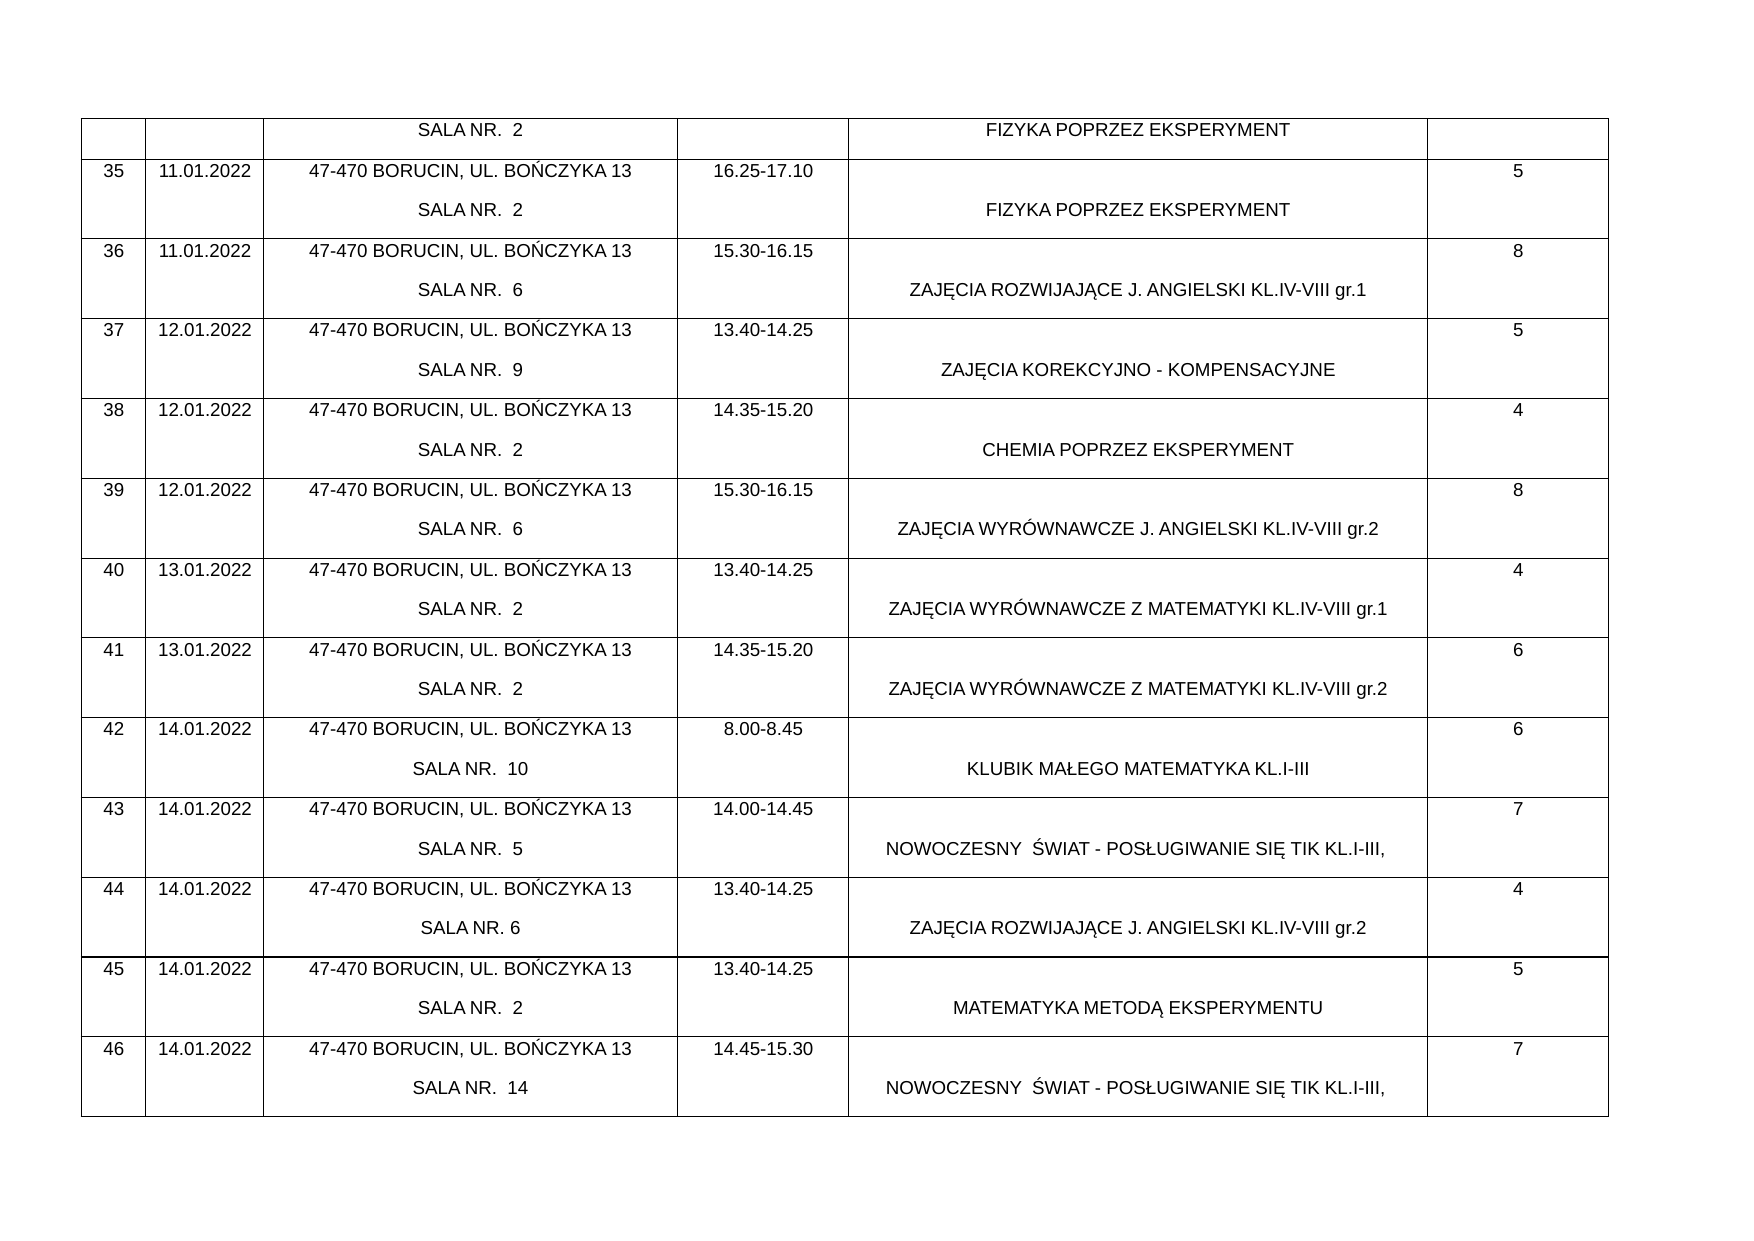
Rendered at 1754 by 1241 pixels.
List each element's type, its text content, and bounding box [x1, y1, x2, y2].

table_cell NOWOCZESNY ŚWIAT - POSŁUGIWANIE SIĘ TIK KL.I-III, [849, 1037, 1427, 1116]
table_cell 47-470 BORUCIN, UL. BOŃCZYKA 13 SALA NR. 6 [264, 878, 677, 956]
table_cell 47-470 BORUCIN, UL. BOŃCZYKA 13 SALA NR. 2 [264, 638, 677, 717]
table_cell 12.01.2022 [146, 319, 263, 398]
table_cell 15.30-16.15 [678, 239, 848, 318]
table_cell 45 [82, 958, 145, 1036]
table_cell 11.01.2022 [146, 160, 263, 238]
table_cell 11.01.2022 [146, 239, 263, 318]
table_cell [1428, 119, 1608, 158]
table_cell NOWOCZESNY ŚWIAT - POSŁUGIWANIE SIĘ TIK KL.I-III, [849, 798, 1427, 877]
table_cell 41 [82, 638, 145, 717]
table_cell 38 [82, 399, 145, 478]
table_cell 13.40-14.25 [678, 559, 848, 637]
table_cell CHEMIA POPRZEZ EKSPERYMENT [849, 399, 1427, 478]
table_cell 5 [1428, 958, 1608, 1036]
table_cell 14.35-15.20 [678, 638, 848, 717]
table_cell 13.01.2022 [146, 638, 263, 717]
table_cell 44 [82, 878, 145, 956]
table_cell 14.01.2022 [146, 798, 263, 877]
table_cell 14.01.2022 [146, 718, 263, 797]
table_cell [678, 119, 848, 158]
table_cell 6 [1428, 718, 1608, 797]
table_cell 12.01.2022 [146, 399, 263, 478]
table_cell 35 [82, 160, 145, 238]
table_cell 13.40-14.25 [678, 319, 848, 398]
table_cell 40 [82, 559, 145, 637]
table_cell 47-470 BORUCIN, UL. BOŃCZYKA 13 SALA NR. 14 [264, 1037, 677, 1116]
table_cell 47-470 BORUCIN, UL. BOŃCZYKA 13 SALA NR. 6 [264, 479, 677, 557]
table_cell 8 [1428, 479, 1608, 557]
table_cell 15.30-16.15 [678, 479, 848, 557]
table_cell 12.01.2022 [146, 479, 263, 557]
table_cell 47-470 BORUCIN, UL. BOŃCZYKA 13 SALA NR. 2 [264, 160, 677, 238]
table_cell 5 [1428, 319, 1608, 398]
table_cell ZAJĘCIA ROZWIJAJĄCE J. ANGIELSKI KL.IV-VIII gr.1 [849, 239, 1427, 318]
table_cell 7 [1428, 798, 1608, 877]
table_cell SALA NR. 2 [264, 119, 677, 158]
table_cell 13.40-14.25 [678, 878, 848, 956]
table_cell [82, 119, 145, 158]
table_cell ZAJĘCIA WYRÓWNAWCZE Z MATEMATYKI KL.IV-VIII gr.1 [849, 559, 1427, 637]
table_cell 4 [1428, 559, 1608, 637]
table_cell 43 [82, 798, 145, 877]
table_cell 14.01.2022 [146, 958, 263, 1036]
table_cell 14.01.2022 [146, 1037, 263, 1116]
table_cell 36 [82, 239, 145, 318]
table_cell 37 [82, 319, 145, 398]
table_cell 13.01.2022 [146, 559, 263, 637]
table_cell 4 [1428, 399, 1608, 478]
table_cell 16.25-17.10 [678, 160, 848, 238]
table_cell 8 [1428, 239, 1608, 318]
table_cell 5 [1428, 160, 1608, 238]
table_cell FIZYKA POPRZEZ EKSPERYMENT [849, 160, 1427, 238]
table_cell 47-470 BORUCIN, UL. BOŃCZYKA 13 SALA NR. 10 [264, 718, 677, 797]
table_cell 39 [82, 479, 145, 557]
table_cell FIZYKA POPRZEZ EKSPERYMENT [849, 119, 1427, 158]
table_cell MATEMATYKA METODĄ EKSPERYMENTU [849, 958, 1427, 1036]
table_cell 14.01.2022 [146, 878, 263, 956]
table_cell KLUBIK MAŁEGO MATEMATYKA KL.I-III [849, 718, 1427, 797]
table_cell 13.40-14.25 [678, 958, 848, 1036]
table_cell 14.00-14.45 [678, 798, 848, 877]
table_cell 4 [1428, 878, 1608, 956]
table_cell 14.35-15.20 [678, 399, 848, 478]
table_cell 42 [82, 718, 145, 797]
table_cell ZAJĘCIA ROZWIJAJĄCE J. ANGIELSKI KL.IV-VIII gr.2 [849, 878, 1427, 956]
table_cell ZAJĘCIA KOREKCYJNO - KOMPENSACYJNE [849, 319, 1427, 398]
table_cell 47-470 BORUCIN, UL. BOŃCZYKA 13 SALA NR. 2 [264, 399, 677, 478]
table_cell 47-470 BORUCIN, UL. BOŃCZYKA 13 SALA NR. 5 [264, 798, 677, 877]
table_cell 7 [1428, 1037, 1608, 1116]
table_cell [146, 119, 263, 158]
table_cell 14.45-15.30 [678, 1037, 848, 1116]
table_cell 47-470 BORUCIN, UL. BOŃCZYKA 13 SALA NR. 2 [264, 958, 677, 1036]
table_cell ZAJĘCIA WYRÓWNAWCZE J. ANGIELSKI KL.IV-VIII gr.2 [849, 479, 1427, 557]
table_cell 6 [1428, 638, 1608, 717]
table_cell ZAJĘCIA WYRÓWNAWCZE Z MATEMATYKI KL.IV-VIII gr.2 [849, 638, 1427, 717]
table_cell 8.00-8.45 [678, 718, 848, 797]
table_cell 47-470 BORUCIN, UL. BOŃCZYKA 13 SALA NR. 2 [264, 559, 677, 637]
table_cell 47-470 BORUCIN, UL. BOŃCZYKA 13 SALA NR. 9 [264, 319, 677, 398]
table_cell 46 [82, 1037, 145, 1116]
table_cell 47-470 BORUCIN, UL. BOŃCZYKA 13 SALA NR. 6 [264, 239, 677, 318]
